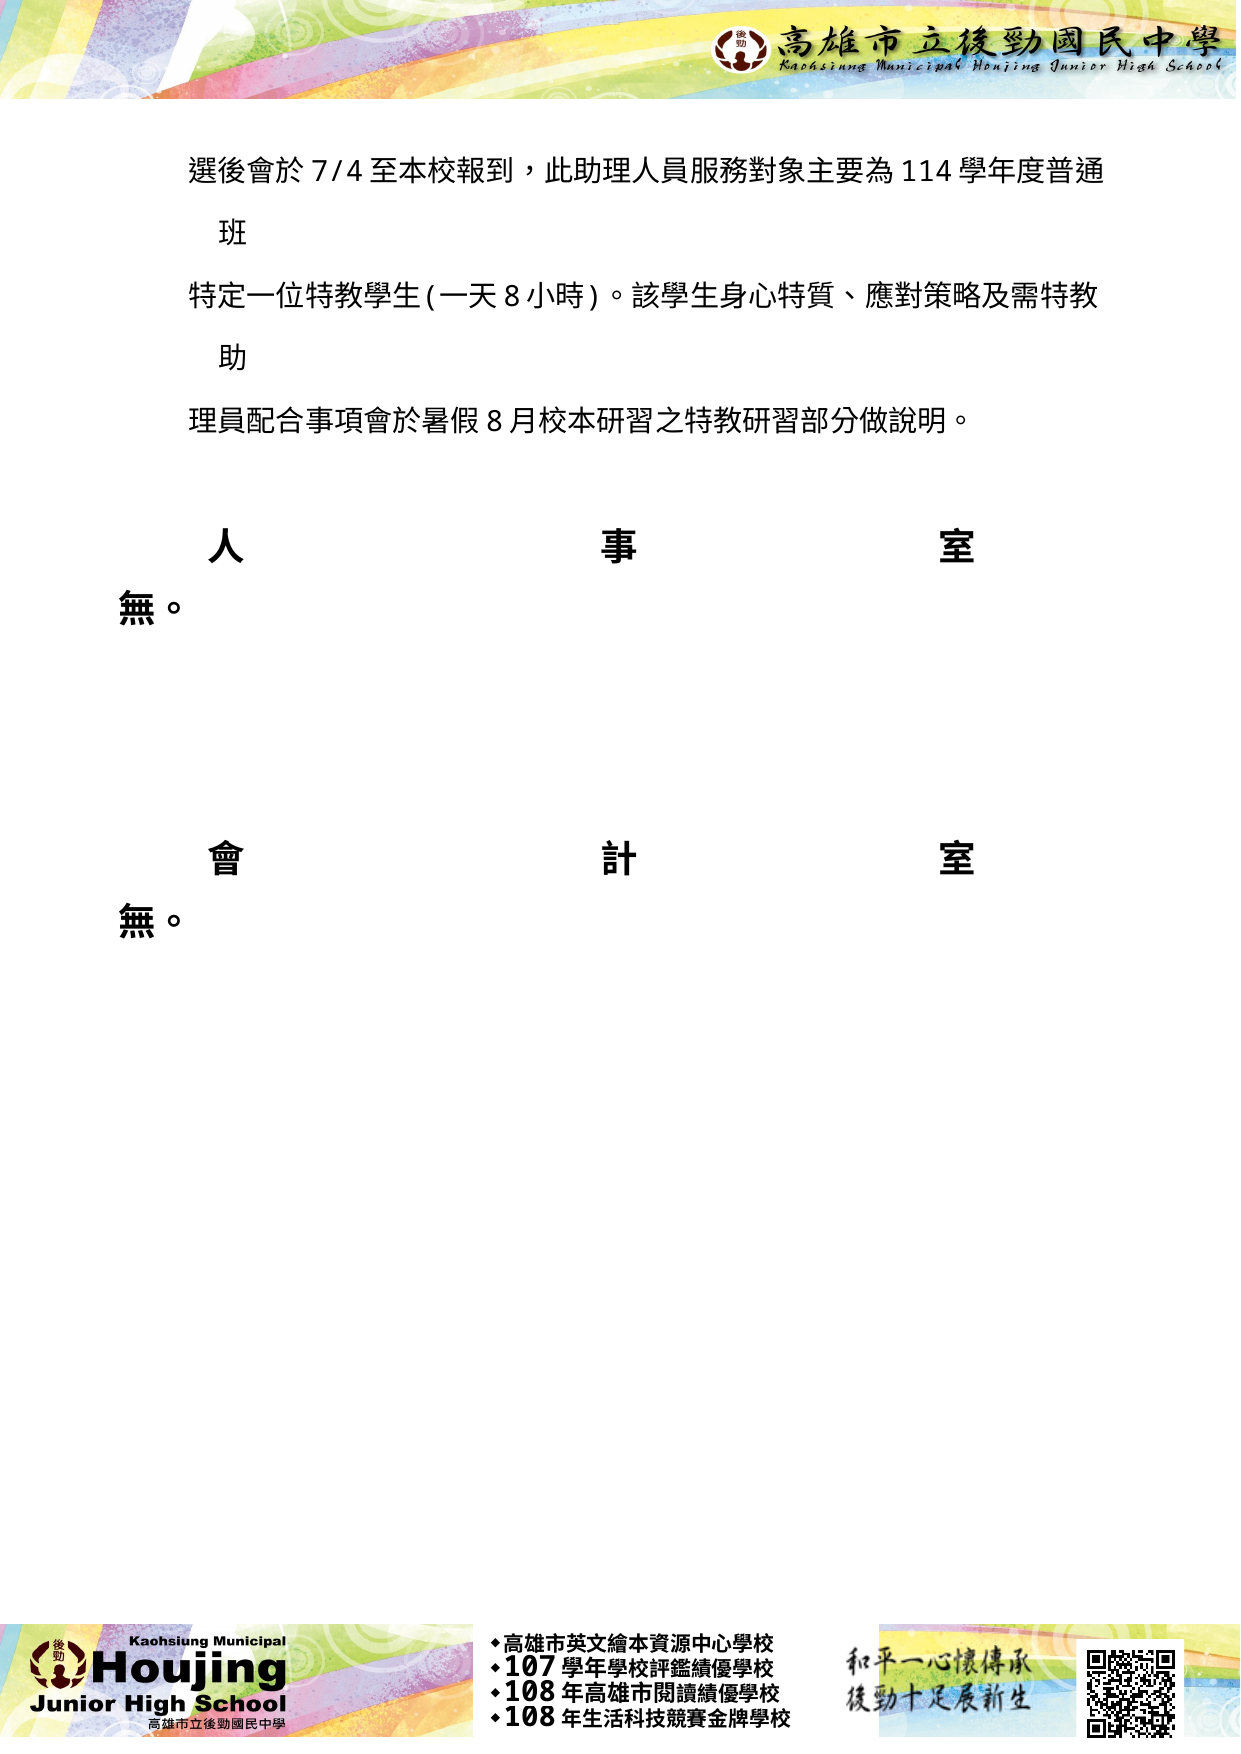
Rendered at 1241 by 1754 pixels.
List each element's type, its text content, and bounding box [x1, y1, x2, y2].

text 選後會於7/4至本校報到，此助理人員服務對象主要為114學年度普通班 [118, 127, 1122, 252]
text 無。 [118, 877, 1122, 939]
text 會 計 室 [207, 814, 1122, 877]
text 無。 [118, 564, 1122, 627]
text 人 事 室 [207, 502, 1122, 564]
text 理員配合事項會於暑假8月校本研習之特教研習部分做說明。 [118, 377, 1122, 439]
text 特定一位特教學生(一天8小時)。該學生身心特質、應對策略及需特教助 [118, 252, 1122, 377]
